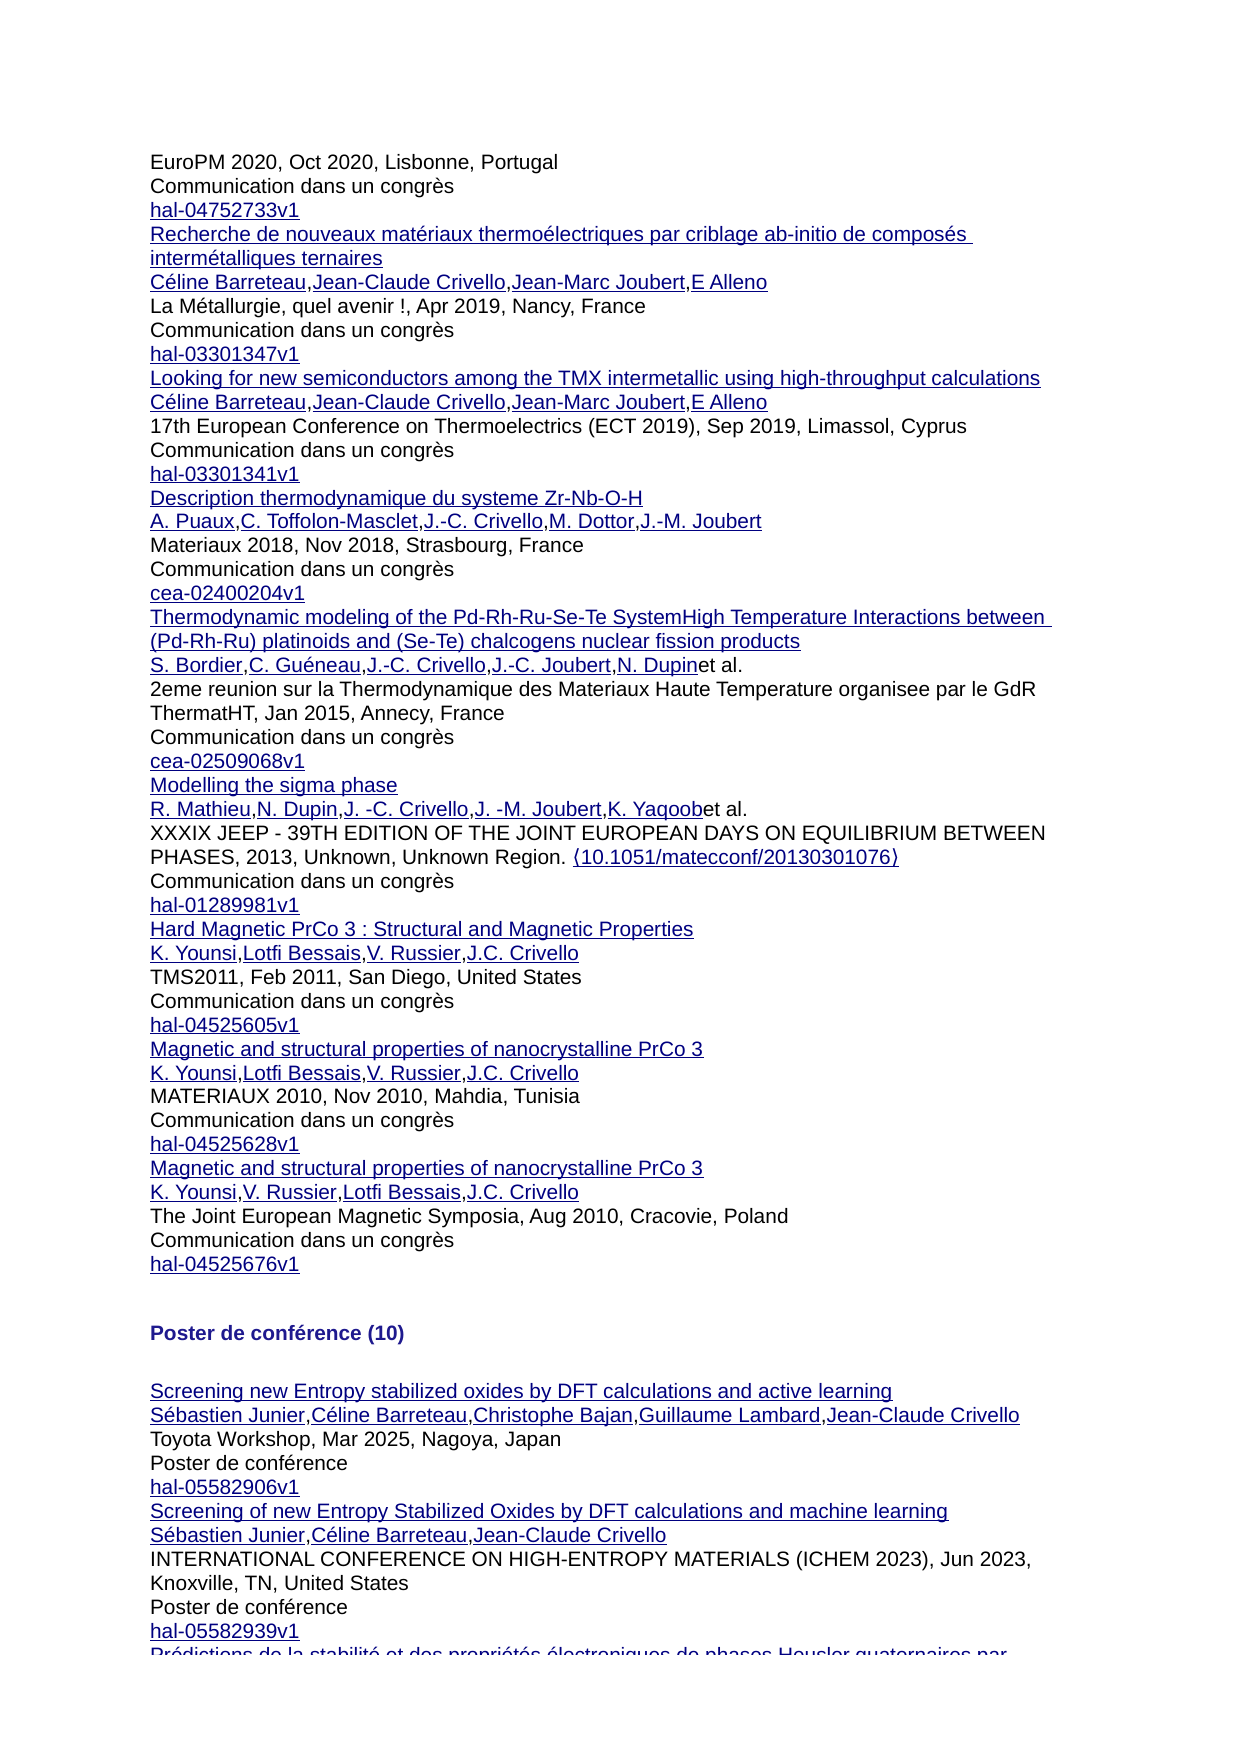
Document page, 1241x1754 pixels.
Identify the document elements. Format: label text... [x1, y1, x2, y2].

table_cell Modelling the sigma phase R. Mathieu,N. Dupin,J. -C. Crivello,J. -M. Joubert,K. Yaqoobet al. XXXIX JEEP - 39TH EDITION OF THE JOINT EUROPEAN DAYS ON EQUILIBRIUM BETWEEN PHASES, 2013, Unknown, Unknown Region. ⟨10.1051/matecconf/20130301076⟩ Communication dans un congrès hal-01289981v1 [150, 773, 1090, 917]
table_cell Looking for new semiconductors among the TMX intermetallic using high-throughput calculations Céline Barreteau,Jean-Claude Crivello,Jean-Marc Joubert,E Alleno 17th European Conference on Thermoelectrics (ECT 2019), Sep 2019, Limassol, Cyprus Communication dans un congrès hal-03301341v1 [150, 366, 1090, 485]
subtitle Poster de conférence (10) [150, 1321, 1090, 1345]
table_cell EuroPM 2020, Oct 2020, Lisbonne, Portugal Communication dans un congrès hal-04752733v1 [150, 150, 1090, 222]
table_cell Screening of new Entropy Stabilized Oxides by DFT calculations and machine learning Sébastien Junier,Céline Barreteau,Jean-Claude Crivello INTERNATIONAL CONFERENCE ON HIGH-ENTROPY MATERIALS (ICHEM 2023), Jun 2023, Knoxville, TN, United States Poster de conférence hal-05582939v1 [150, 1499, 1090, 1643]
table_cell Magnetic and structural properties of nanocrystalline PrCo 3 K. Younsi,V. Russier,Lotfi Bessais,J.C. Crivello The Joint European Magnetic Symposia, Aug 2010, Cracovie, Poland Communication dans un congrès hal-04525676v1 [150, 1156, 1090, 1276]
table_cell Prédictions de la stabilité et des propriétés électroniques de phases Heusler quaternaires par apprentissage automatique Runan Xie,Céline Barreteau,Jean-Claude Crivello GDR Intelligence Artificielle en Sciences des Matériaux (GDR IAMAT), May 2022, Paris, France Poster de conférence hal-03761982v1 [150, 1643, 1090, 1655]
table_cell Recherche de nouveaux matériaux thermoélectriques par criblage ab-initio de composés intermétalliques ternaires Céline Barreteau,Jean-Claude Crivello,Jean-Marc Joubert,E Alleno La Métallurgie, quel avenir !, Apr 2019, Nancy, France Communication dans un congrès hal-03301347v1 [150, 222, 1090, 366]
table_cell Thermodynamic modeling of the Pd-Rh-Ru-Se-Te SystemHigh Temperature Interactions between (Pd-Rh-Ru) platinoids and (Se-Te) chalcogens nuclear fission products S. Bordier,C. Guéneau,J.-C. Crivello,J.-C. Joubert,N. Dupinet al. 2eme reunion sur la Thermodynamique des Materiaux Haute Temperature organisee par le GdR ThermatHT, Jan 2015, Annecy, France Communication dans un congrès cea-02509068v1 [150, 605, 1090, 773]
table_cell Description thermodynamique du systeme Zr-Nb-O-H A. Puaux,C. Toffolon-Masclet,J.-C. Crivello,M. Dottor,J.-M. Joubert Materiaux 2018, Nov 2018, Strasbourg, France Communication dans un congrès cea-02400204v1 [150, 485, 1090, 605]
table_cell Hard Magnetic PrCo 3 : Structural and Magnetic Properties K. Younsi,Lotfi Bessais,V. Russier,J.C. Crivello TMS2011, Feb 2011, San Diego, United States Communication dans un congrès hal-04525605v1 [150, 917, 1090, 1036]
table_header Screening new Entropy stabilized oxides by DFT calculations and active learning Sébastien Junier,Céline Barreteau,Christophe Bajan,Guillaume Lambard,Jean-Claude Crivello Toyota Workshop, Mar 2025, Nagoya, Japan Poster de conférence hal-05582906v1 [150, 1379, 1090, 1499]
table_cell Magnetic and structural properties of nanocrystalline PrCo 3 K. Younsi,Lotfi Bessais,V. Russier,J.C. Crivello MATERIAUX 2010, Nov 2010, Mahdia, Tunisia Communication dans un congrès hal-04525628v1 [150, 1036, 1090, 1156]
